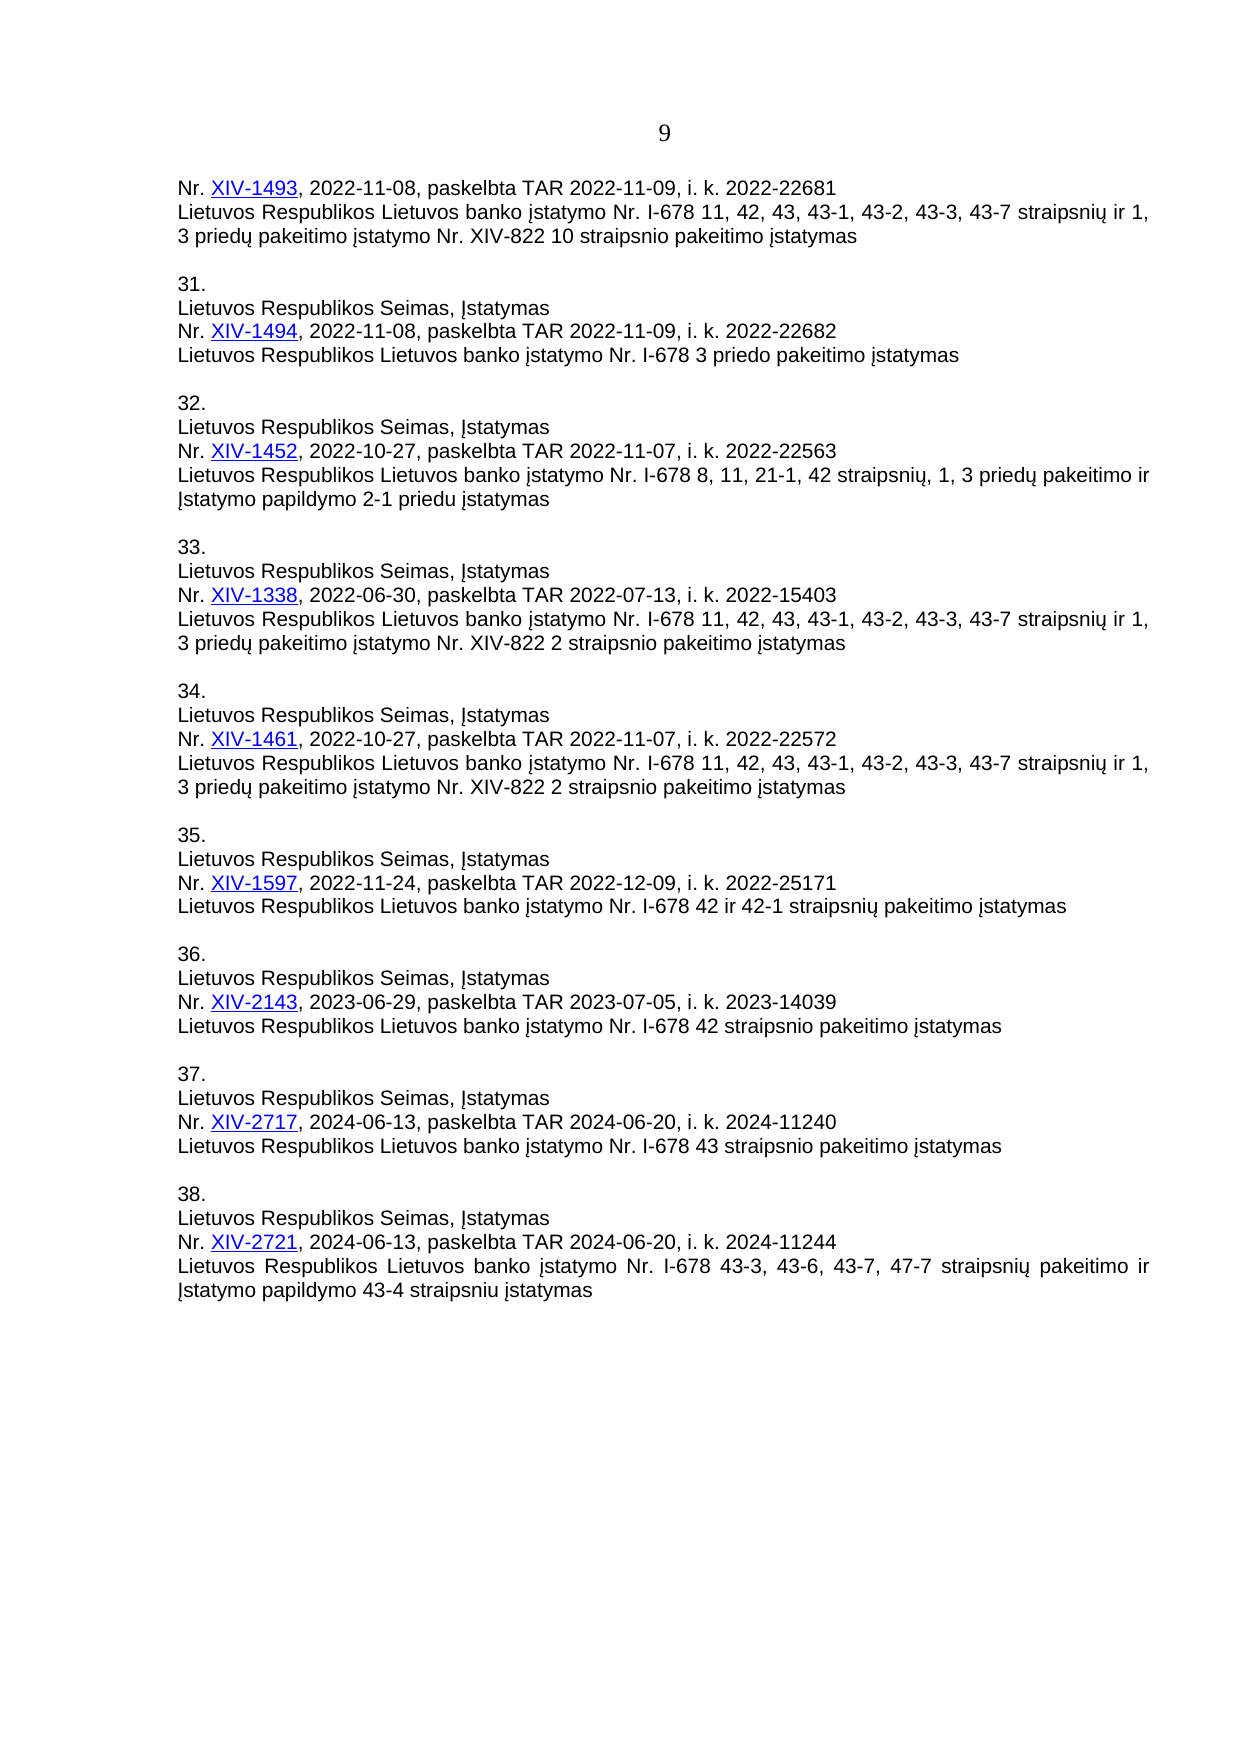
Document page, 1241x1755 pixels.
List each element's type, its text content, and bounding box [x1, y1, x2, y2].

text Lietuvos Respublikos Seimas, Įstatymas [177, 703, 1152, 727]
text Nr. XIV-2143, 2023-06-29, paskelbta TAR 2023-07-05, i. k. 2023-14039 [177, 990, 1152, 1014]
text Lietuvos Respublikos Lietuvos banko įstatymo Nr. I-678 43 straipsnio pakeitimo įstatymas [177, 1134, 1152, 1158]
text Nr. XIV-1452, 2022-10-27, paskelbta TAR 2022-11-07, i. k. 2022-22563 [177, 439, 1152, 463]
text 31. [177, 271, 1152, 295]
text Lietuvos Respublikos Lietuvos banko įstatymo Nr. I-678 11, 42, 43, 43-1, 43-2, 43-3, 43-7 straipsnių ir 1, 3 priedų pakeitimo įstatymo Nr. XIV-822 2 straipsnio pakeitimo įstatymas [177, 751, 1152, 798]
text Lietuvos Respublikos Seimas, Įstatymas [177, 966, 1152, 990]
text Nr. XIV-1338, 2022-06-30, paskelbta TAR 2022-07-13, i. k. 2022-15403 [177, 583, 1152, 607]
text Lietuvos Respublikos Lietuvos banko įstatymo Nr. I-678 43-3, 43-6, 43-7, 47-7 straipsnių pakeitimo ir Įstatymo papildymo 43-4 straipsniu įstatymas [177, 1254, 1152, 1302]
text Lietuvos Respublikos Lietuvos banko įstatymo Nr. I-678 8, 11, 21-1, 42 straipsnių, 1, 3 priedų pakeitimo ir Įstatymo papildymo 2-1 priedu įstatymas [177, 463, 1152, 511]
text Nr. XIV-1461, 2022-10-27, paskelbta TAR 2022-11-07, i. k. 2022-22572 [177, 727, 1152, 751]
text Nr. XIV-1493, 2022-11-08, paskelbta TAR 2022-11-09, i. k. 2022-22681 [177, 176, 1152, 199]
text 35. [177, 822, 1152, 846]
text Nr. XIV-1494, 2022-11-08, paskelbta TAR 2022-11-09, i. k. 2022-22682 [177, 319, 1152, 343]
text Lietuvos Respublikos Seimas, Įstatymas [177, 415, 1152, 439]
text Lietuvos Respublikos Seimas, Įstatymas [177, 1206, 1152, 1230]
text Lietuvos Respublikos Lietuvos banko įstatymo Nr. I-678 11, 42, 43, 43-1, 43-2, 43-3, 43-7 straipsnių ir 1, 3 priedų pakeitimo įstatymo Nr. XIV-822 2 straipsnio pakeitimo įstatymas [177, 607, 1152, 655]
text 38. [177, 1182, 1152, 1206]
text Lietuvos Respublikos Seimas, Įstatymas [177, 846, 1152, 870]
text Nr. XIV-1597, 2022-11-24, paskelbta TAR 2022-12-09, i. k. 2022-25171 [177, 870, 1152, 894]
text 32. [177, 391, 1152, 415]
text Lietuvos Respublikos Lietuvos banko įstatymo Nr. I-678 42 straipsnio pakeitimo įstatymas [177, 1014, 1152, 1038]
text 33. [177, 535, 1152, 559]
text 34. [177, 679, 1152, 703]
text Lietuvos Respublikos Seimas, Įstatymas [177, 1086, 1152, 1110]
text Nr. XIV-2721, 2024-06-13, paskelbta TAR 2024-06-20, i. k. 2024-11244 [177, 1230, 1152, 1254]
text 36. [177, 942, 1152, 966]
text Lietuvos Respublikos Lietuvos banko įstatymo Nr. I-678 42 ir 42-1 straipsnių pakeitimo įstatymas [177, 894, 1152, 918]
text Lietuvos Respublikos Lietuvos banko įstatymo Nr. I-678 3 priedo pakeitimo įstatymas [177, 343, 1152, 367]
text Lietuvos Respublikos Seimas, Įstatymas [177, 559, 1152, 583]
text Nr. XIV-2717, 2024-06-13, paskelbta TAR 2024-06-20, i. k. 2024-11240 [177, 1110, 1152, 1134]
text Lietuvos Respublikos Seimas, Įstatymas [177, 295, 1152, 319]
text Lietuvos Respublikos Lietuvos banko įstatymo Nr. I-678 11, 42, 43, 43-1, 43-2, 43-3, 43-7 straipsnių ir 1, 3 priedų pakeitimo įstatymo Nr. XIV-822 10 straipsnio pakeitimo įstatymas [177, 199, 1152, 247]
text 37. [177, 1062, 1152, 1086]
